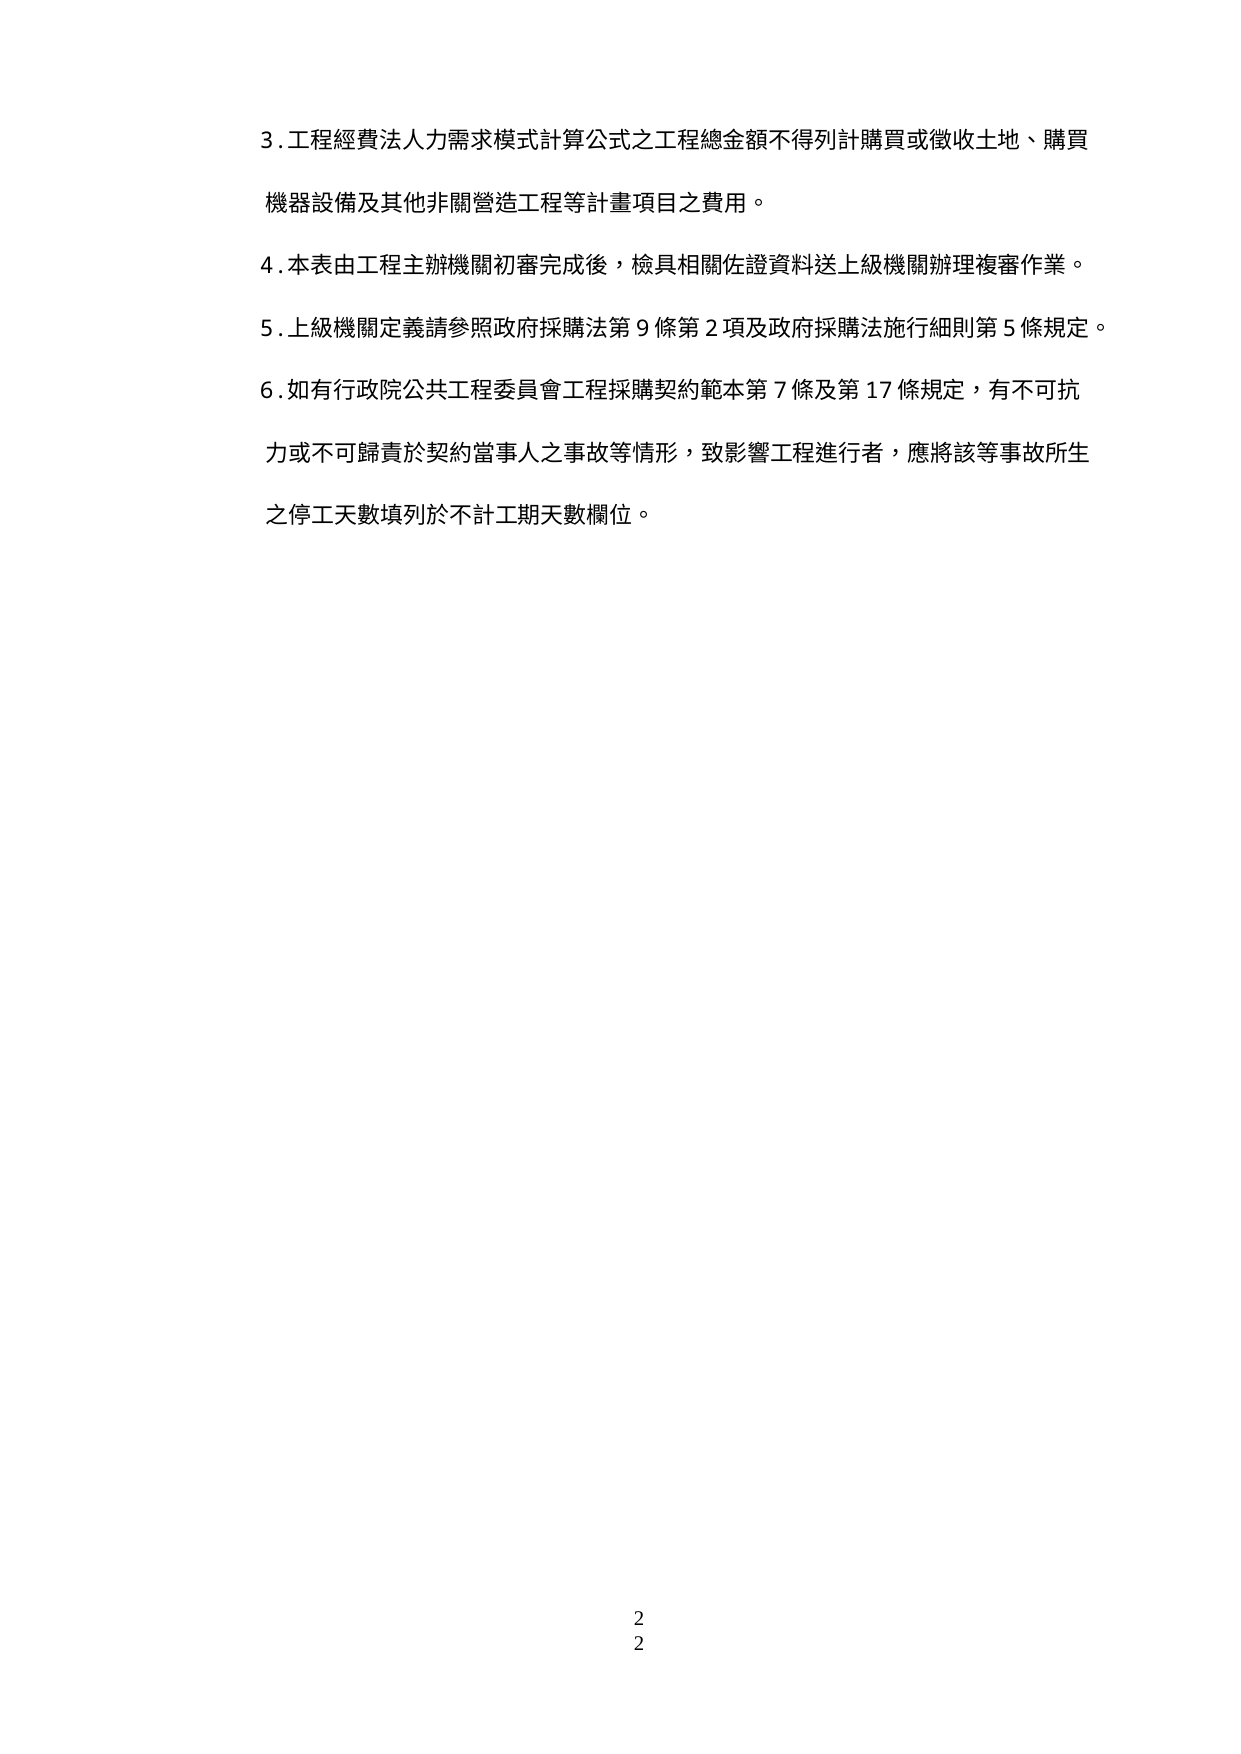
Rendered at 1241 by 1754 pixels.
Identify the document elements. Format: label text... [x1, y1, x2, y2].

text 3.工程經費法人力需求模式計算公式之工程總金額不得列計購買或徵收土地、購買機器設備及其他非關營造工程等計畫項目之費用。 [177, 97, 1093, 222]
text 6.如有行政院公共工程委員會工程採購契約範本第7條及第17條規定，有不可抗力或不可歸責於契約當事人之事故等情形，致影響工程進行者，應將該等事故所生之停工天數填列於不計工期天數欄位。 [177, 347, 1093, 535]
text 4.本表由工程主辦機關初審完成後，檢具相關佐證資料送上級機關辦理複審作業。 [177, 222, 1093, 285]
text 5.上級機關定義請參照政府採購法第9條第2項及政府採購法施行細則第5條規定。 [177, 285, 1107, 347]
